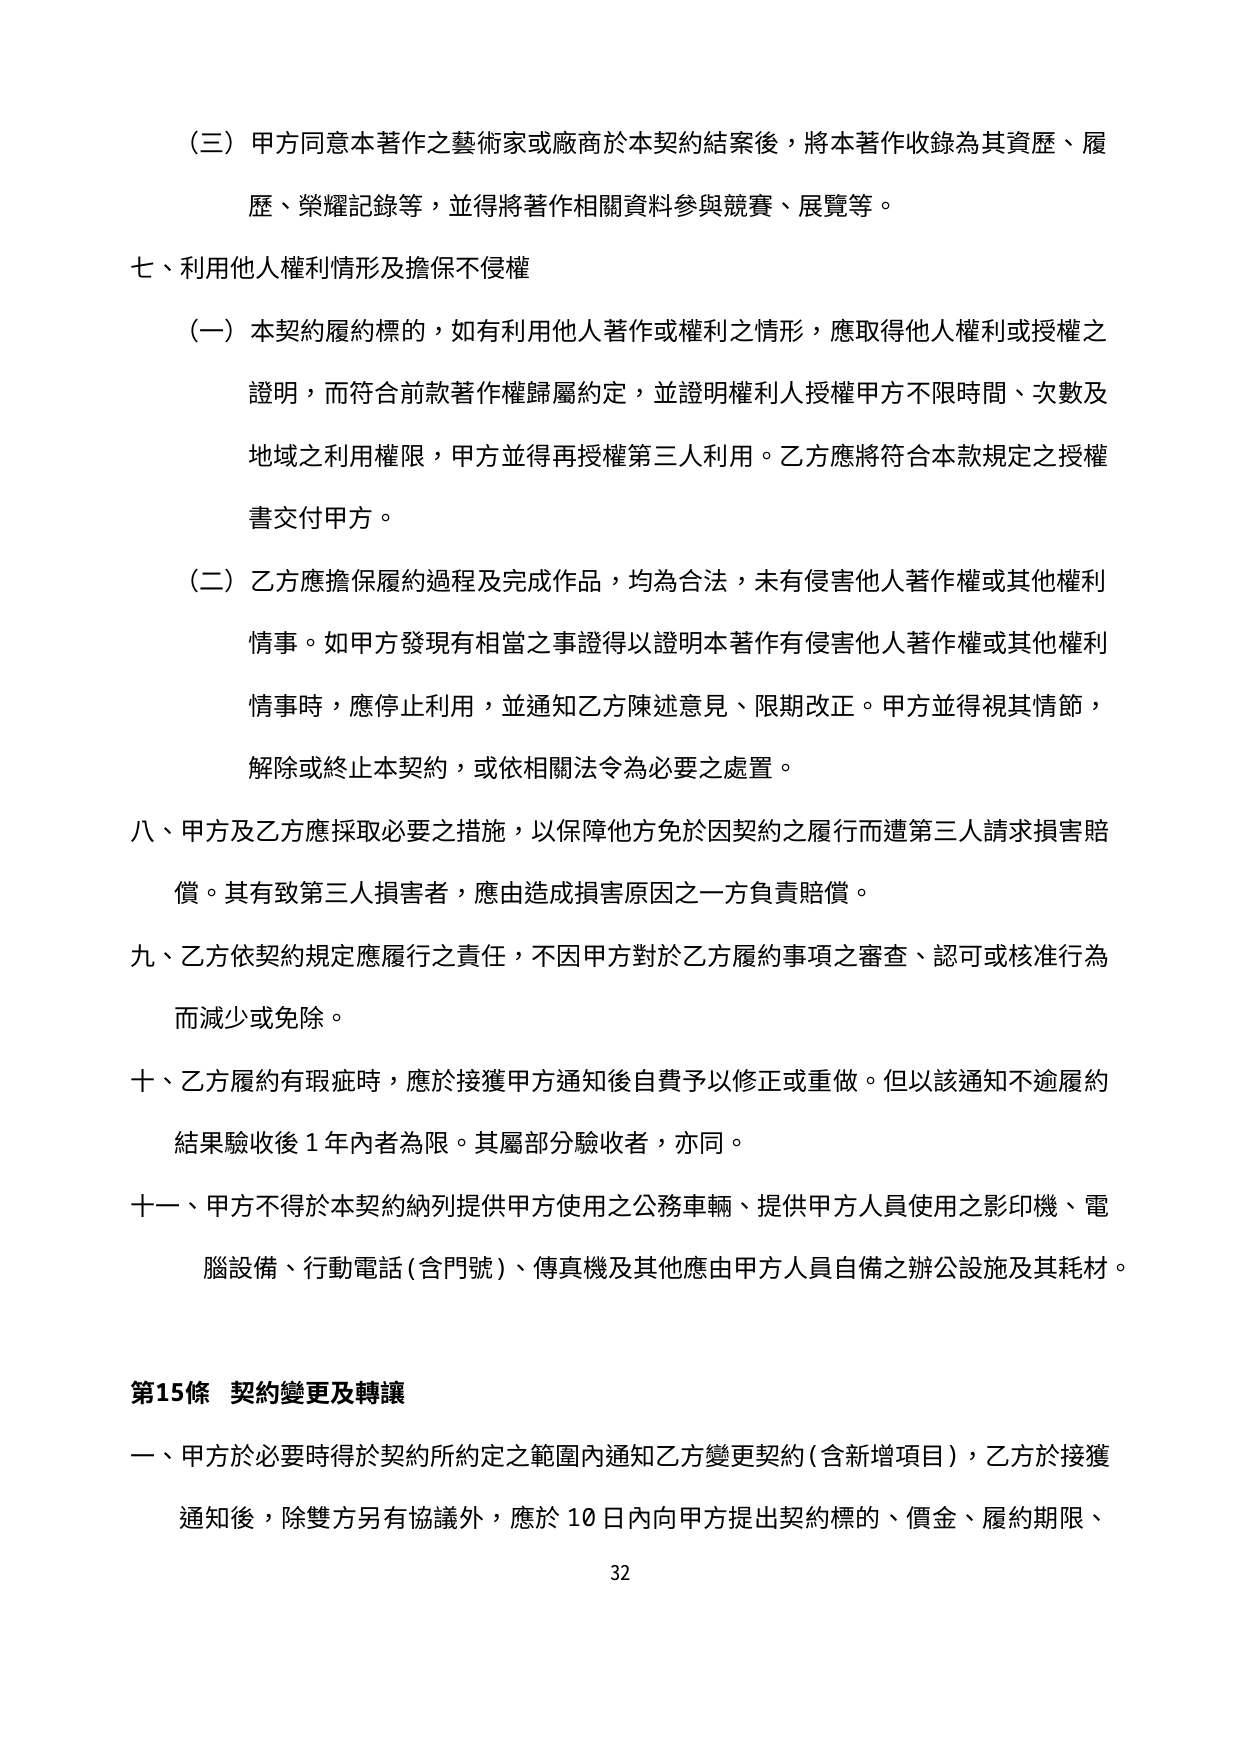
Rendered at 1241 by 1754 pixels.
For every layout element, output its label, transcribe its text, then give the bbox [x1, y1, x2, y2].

text 十、乙方履約有瑕疵時，應於接獲甲方通知後自費予以修正或重做。但以該通知不逾履約結果驗收後1年內者為限。其屬部分驗收者，亦同。 [130, 1038, 1110, 1163]
text 七、利用他人權利情形及擔保不侵權 [130, 225, 1110, 288]
text 八、甲方及乙方應採取必要之措施，以保障他方免於因契約之履行而遭第三人請求損害賠償。其有致第三人損害者，應由造成損害原因之一方負責賠償。 [130, 788, 1110, 913]
text （一）本契約履約標的，如有利用他人著作或權利之情形，應取得他人權利或授權之證明，而符合前款著作權歸屬約定，並證明權利人授權甲方不限時間、次數及地域之利用權限，甲方並得再授權第三人利用。乙方應將符合本款規定之授權書交付甲方。 [174, 288, 1110, 538]
text 十一、甲方不得於本契約納列提供甲方使用之公務車輛、提供甲方人員使用之影印機、電腦設備、行動電話(含門號)、傳真機及其他應由甲方人員自備之辦公設施及其耗材。 [130, 1163, 1110, 1288]
text （二）乙方應擔保履約過程及完成作品，均為合法，未有侵害他人著作權或其他權利情事。如甲方發現有相當之事證得以證明本著作有侵害他人著作權或其他權利情事時，應停止利用，並通知乙方陳述意見、限期改正。甲方並得視其情節，解除或終止本契約，或依相關法令為必要之處置。 [174, 538, 1110, 788]
text （三）甲方同意本著作之藝術家或廠商於本契約結案後，將本著作收錄為其資歷、履歷、榮耀記錄等，並得將著作相關資料參與競賽、展覽等。 [174, 100, 1110, 225]
list 契約變更及轉讓 [130, 1350, 1110, 1413]
text 一、甲方於必要時得於契約所約定之範圍內通知乙方變更契約(含新增項目)，乙方於接獲通知後，除雙方另有協議外，應於10日內向甲方提出契約標的、價金、履約期限、 [130, 1413, 1110, 1538]
text 九、乙方依契約規定應履行之責任，不因甲方對於乙方履約事項之審查、認可或核准行為而減少或免除。 [130, 913, 1110, 1038]
